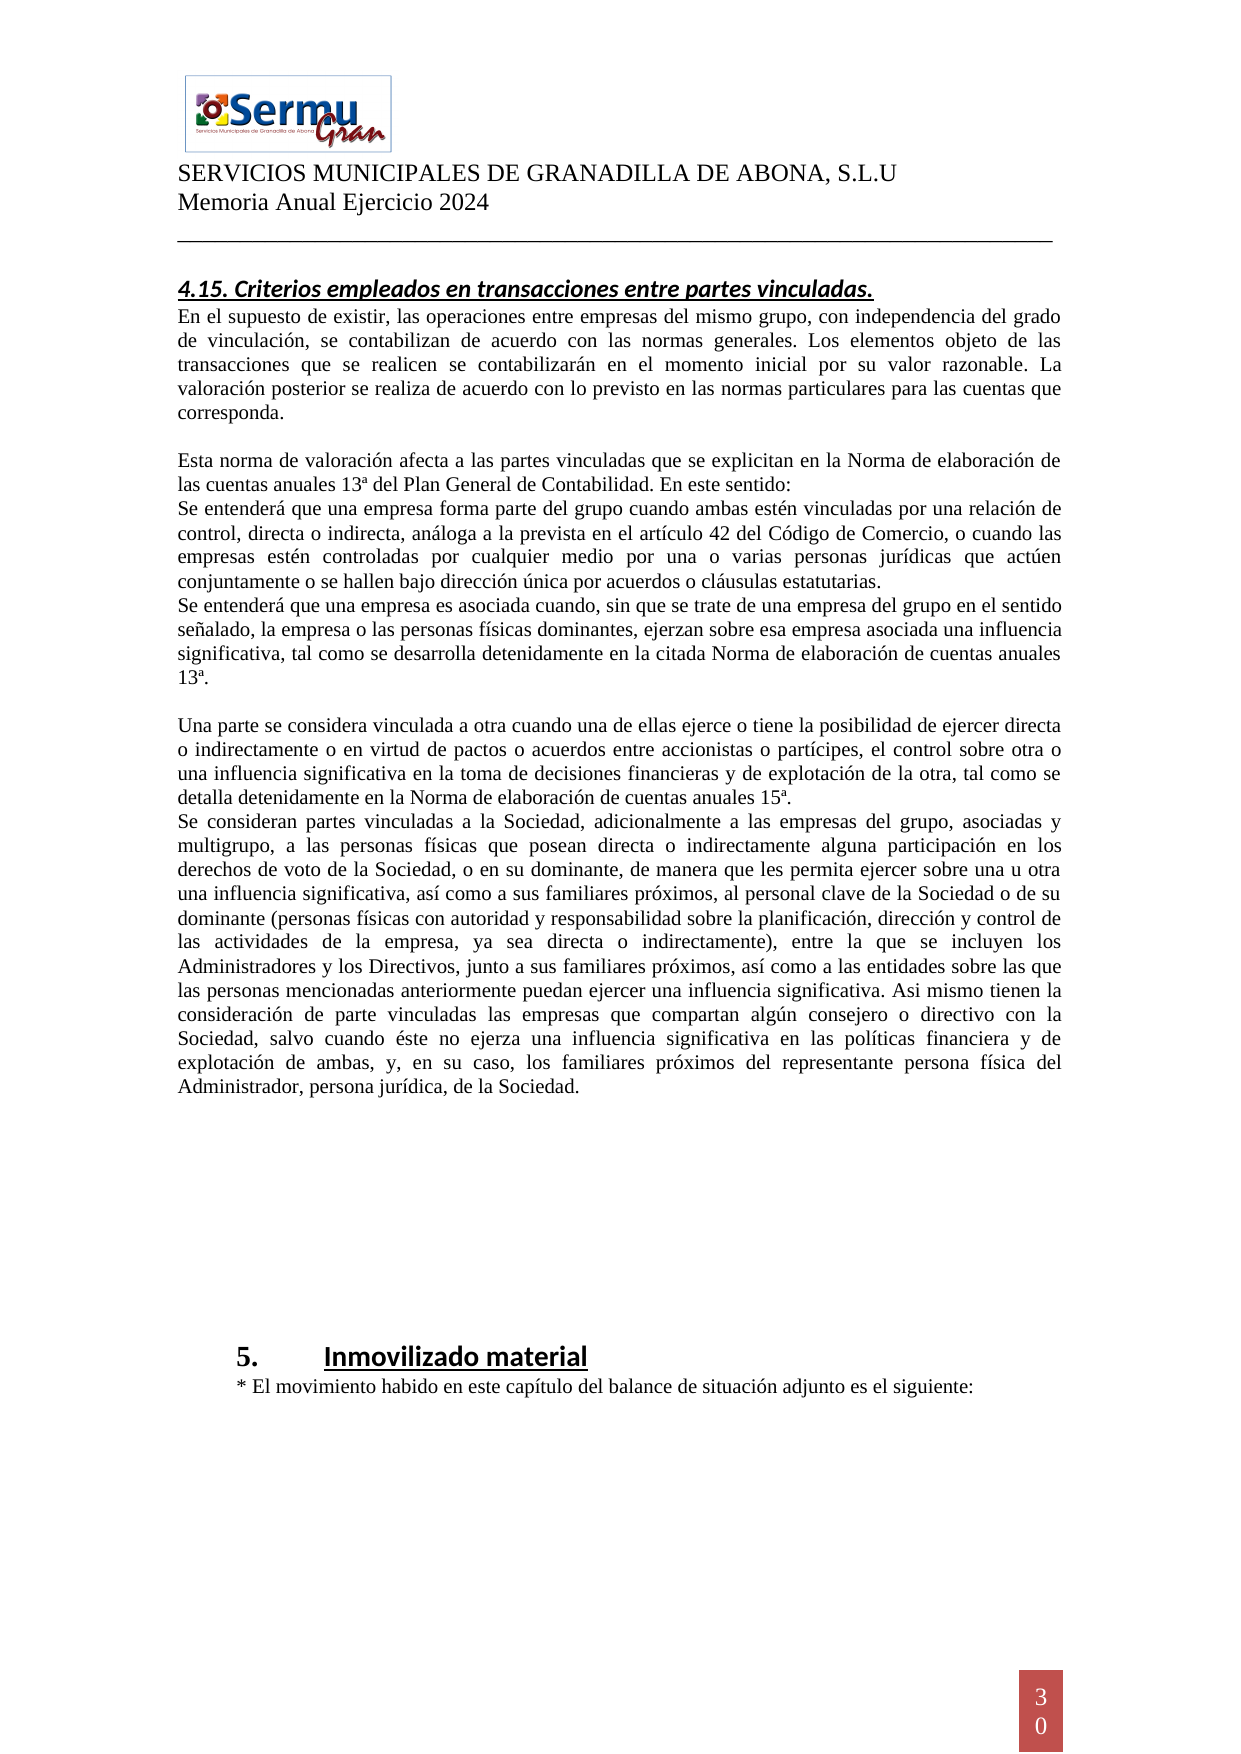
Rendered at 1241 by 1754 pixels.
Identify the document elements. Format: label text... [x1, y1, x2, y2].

text Se entenderá que una empresa es asociada cuando, sin que se trate de una empresa del grupo en el sentido señalado, la empresa o las personas físicas dominantes, ejerzan sobre esa empresa asociada una influencia significativa, tal como se desarrolla detenidamente en la citada Norma de elaboración de cuentas anuales 13ª. [177, 593, 1063, 689]
picture [177, 70, 399, 159]
text Esta norma de valoración afecta a las partes vinculadas que se explicitan en la Norma de elaboración de las cuentas anuales 13ª del Plan General de Contabilidad. En este sentido: [177, 448, 1063, 496]
text Se consideran partes vinculadas a la Sociedad, adicionalmente a las empresas del grupo, asociadas y multigrupo, a las personas físicas que posean directa o indirectamente alguna participación en los derechos de voto de la Sociedad, o en su dominante, de manera que les permita ejercer sobre una u otra una influencia significativa, así como a sus familiares próximos, al personal clave de la Sociedad o de su dominante (personas físicas con autoridad y responsabilidad sobre la planificación, dirección y control de las actividades de la empresa, ya sea directa o indirectamente), entre la que se incluyen los Administradores y los Directivos, junto a sus familiares próximos, así como a las entidades sobre las que las personas mencionadas anteriormente puedan ejercer una influencia significativa. Asi mismo tienen la consideración de parte vinculadas las empresas que compartan algún consejero o directivo con la Sociedad, salvo cuando éste no ejerza una influencia significativa en las políticas financiera y de explotación de ambas, y, en su caso, los familiares próximos del representante persona física del Administrador, persona jurídica, de la Sociedad. [177, 809, 1063, 1098]
list Inmovilizado material [236, 1338, 1063, 1374]
subtitle 4.15. Criterios empleados en transacciones entre partes vinculadas. [177, 273, 1063, 304]
text * El movimiento habido en este capítulo del balance de situación adjunto es el siguiente: [236, 1374, 1063, 1398]
text Se entenderá que una empresa forma parte del grupo cuando ambas estén vinculadas por una relación de control, directa o indirecta, análoga a la prevista en el artículo 42 del Código de Comercio, o cuando las empresas estén controladas por cualquier medio por una o varias personas jurídicas que actúen conjuntamente o se hallen bajo dirección única por acuerdos o cláusulas estatutarias. [177, 496, 1063, 593]
text En el supuesto de existir, las operaciones entre empresas del mismo grupo, con independencia del grado de vinculación, se contabilizan de acuerdo con las normas generales. Los elementos objeto de las transacciones que se realicen se contabilizarán en el momento inicial por su valor razonable. La valoración posterior se realiza de acuerdo con lo previsto en las normas particulares para las cuentas que corresponda. [177, 304, 1063, 424]
text Una parte se considera vinculada a otra cuando una de ellas ejerce o tiene la posibilidad de ejercer directa o indirectamente o en virtud de pactos o acuerdos entre accionistas o partícipes, el control sobre otra o una influencia significativa en la toma de decisiones financieras y de explotación de la otra, tal como se detalla detenidamente en la Norma de elaboración de cuentas anuales 15ª. [177, 713, 1063, 809]
